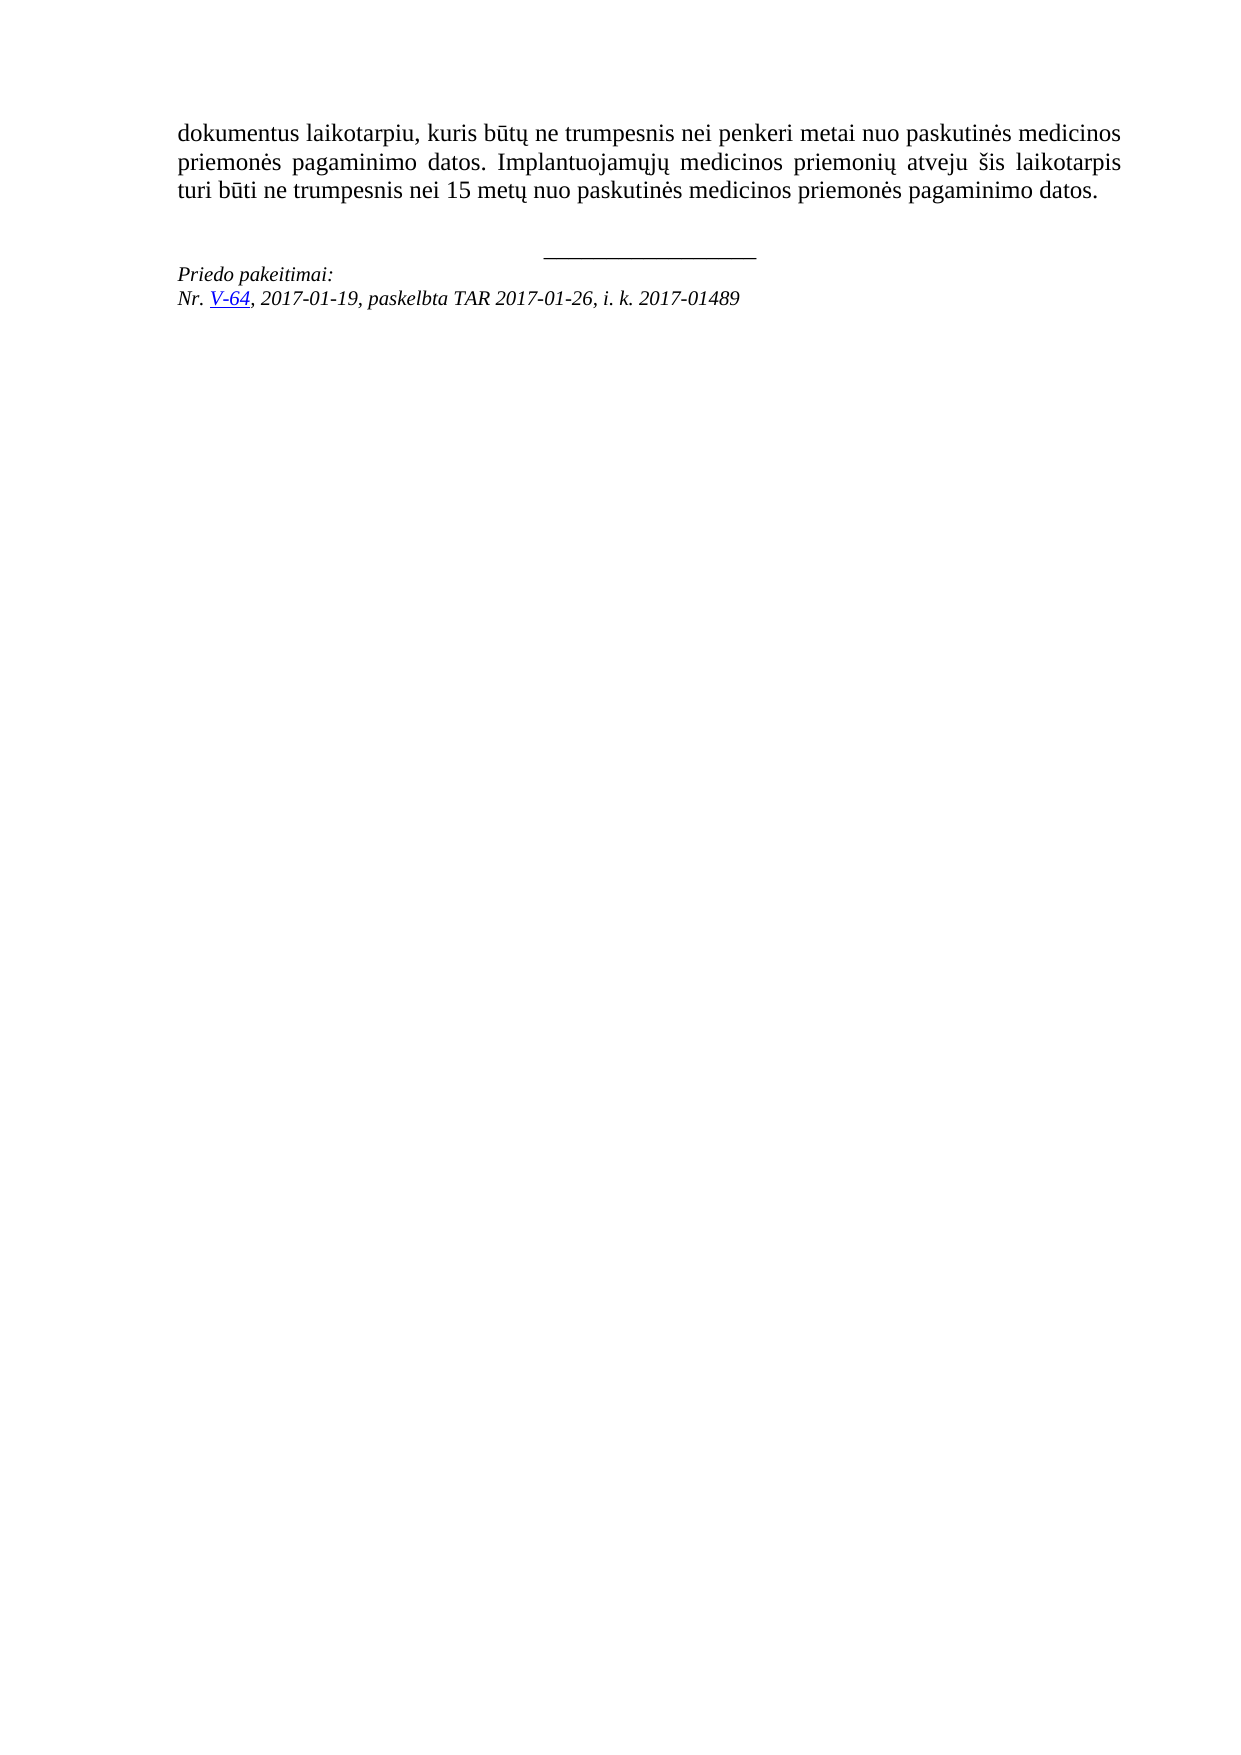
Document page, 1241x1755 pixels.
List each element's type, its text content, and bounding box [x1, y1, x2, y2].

text dokumentus laikotarpiu, kuris būtų ne trumpesnis nei penkeri metai nuo paskutinės medicinos priemonės pagaminimo datos. Implantuojamųjų medicinos priemonių atveju šis laikotarpis turi būti ne trumpesnis nei 15 metų nuo paskutinės medicinos priemonės pagaminimo datos. [177, 118, 1122, 204]
text Nr. V-64, 2017-01-19, paskelbta TAR 2017-01-26, i. k. 2017-01489 [177, 286, 1122, 310]
text Priedo pakeitimai: [177, 262, 1122, 286]
text _________________ [177, 233, 1122, 262]
